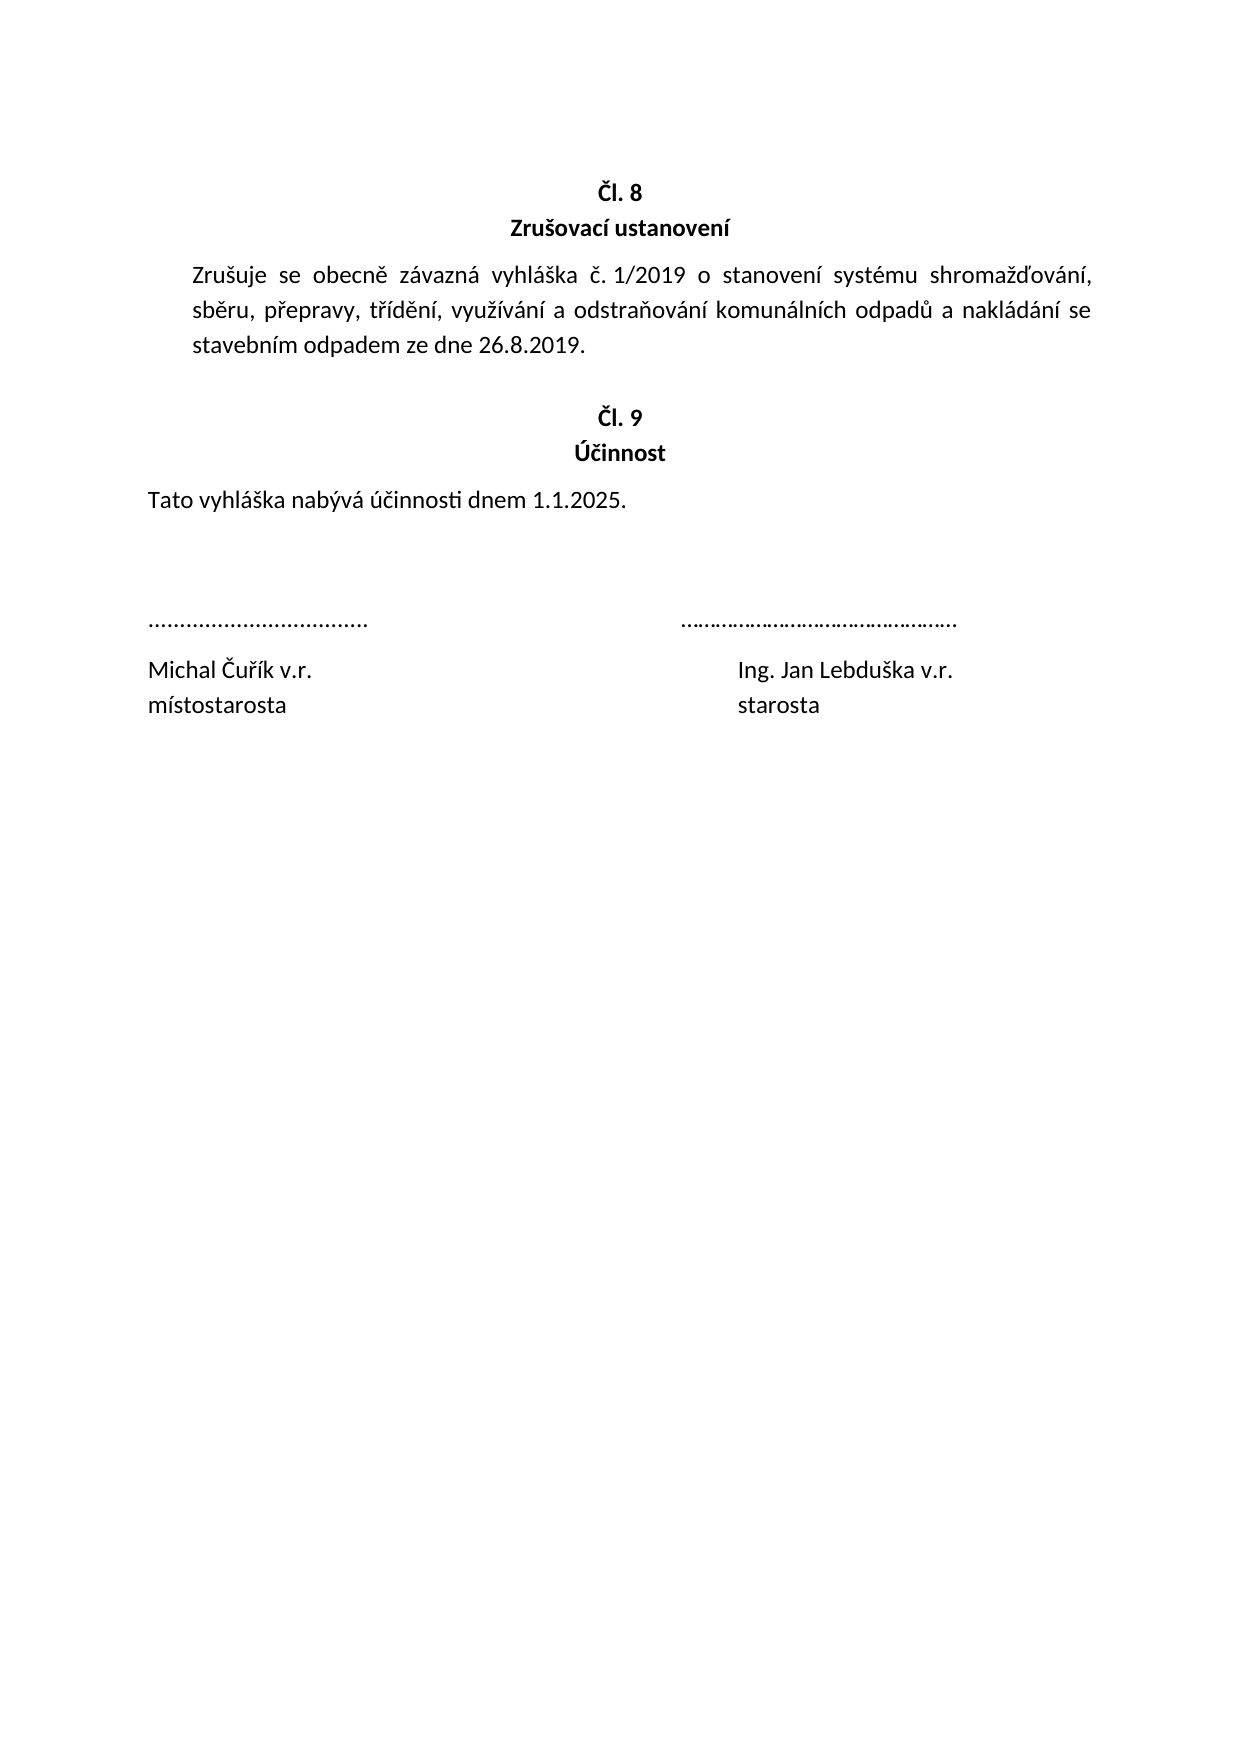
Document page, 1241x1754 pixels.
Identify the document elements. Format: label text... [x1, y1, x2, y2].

text Čl. 9 [148, 402, 1093, 433]
text Čl. 8 [148, 177, 1093, 208]
text Michal Čuřík v.r. Ing. Jan Lebduška v.r. [148, 654, 1093, 685]
text Zrušuje se obecně závazná vyhláška č. 1/2019 o stanovení systému shromažďování, sběru, přepravy, třídění, využívání a odstraňování komunálních odpadů a nakládání se stavebním odpadem ze dne 26.8.2019. [192, 260, 1093, 360]
text ................................... ………………………………………… [148, 603, 1093, 633]
text Zrušovací ustanovení [148, 212, 1093, 243]
text místostarosta starosta [148, 689, 1093, 720]
text Tato vyhláška nabývá účinnosti dnem 1.1.2025. [148, 485, 1093, 515]
text Účinnost [148, 437, 1093, 468]
